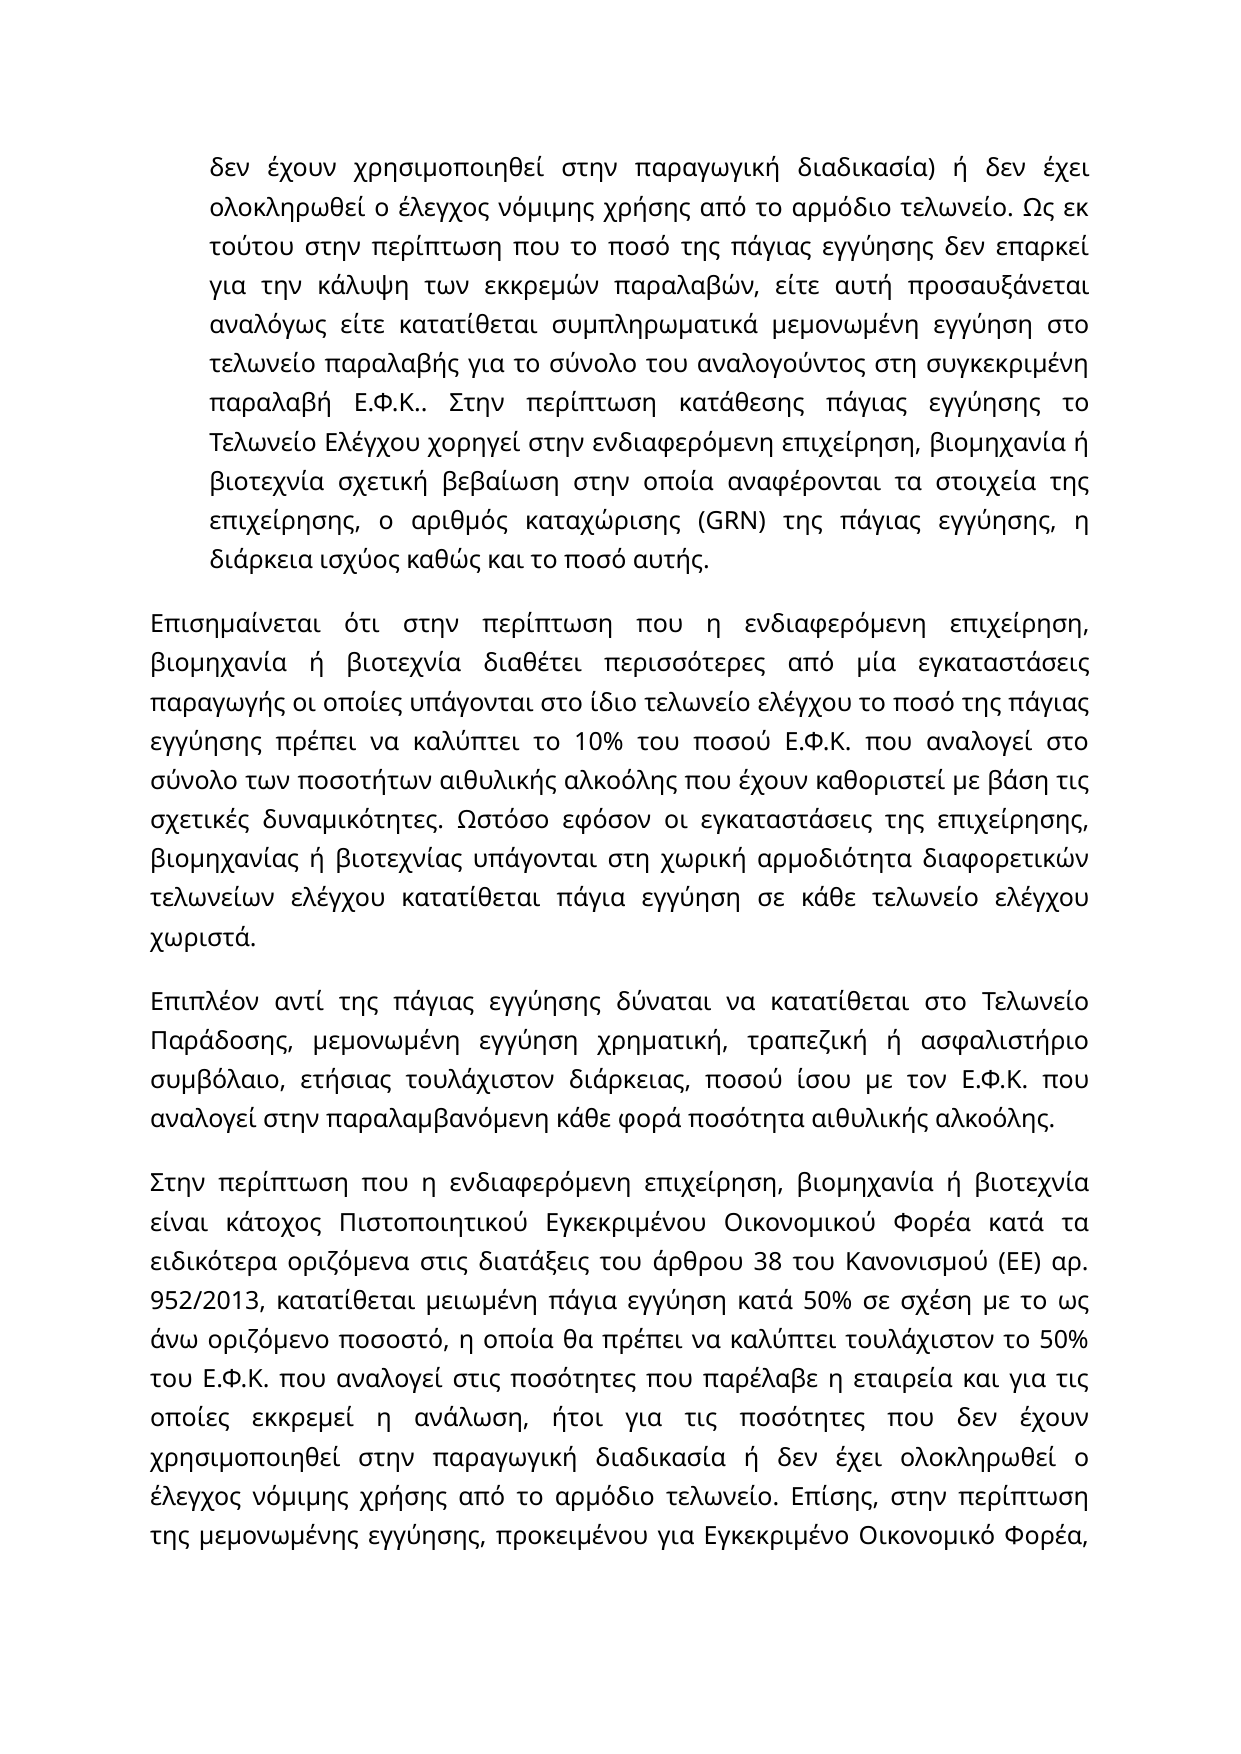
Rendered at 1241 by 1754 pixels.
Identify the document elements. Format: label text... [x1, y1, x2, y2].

text Επιπλέον αντί της πάγιας εγγύησης δύναται να κατατίθεται στο Τελωνείο Παράδοσης, μεμονωμένη εγγύηση χρηματική, τραπεζική ή ασφαλιστήριο συμβόλαιο, ετήσιας τουλάχιστον διάρκειας, ποσού ίσου με τον Ε.Φ.Κ. που αναλογεί στην παραλαμβανόμενη κάθε φορά ποσότητα αιθυλικής αλκοόλης. [150, 983, 1090, 1135]
text Στην περίπτωση που η ενδιαφερόμενη επιχείρηση, βιομηχανία ή βιοτεχνία είναι κάτοχος Πιστοποιητικού Εγκεκριμένου Οικονομικού Φορέα κατά τα ειδικότερα οριζόμενα στις διατάξεις του άρθρου 38 του Κανονισμού (ΕΕ) αρ. 952/2013, κατατίθεται μειωμένη πάγια εγγύηση κατά 50% σε σχέση με το ως άνω οριζόμενο ποσοστό, η οποία θα πρέπει να καλύπτει τουλάχιστον το 50% του Ε.Φ.Κ. που αναλογεί στις ποσότητες που παρέλαβε η εταιρεία και για τις οποίες εκκρεμεί η ανάλωση, ήτοι για τις ποσότητες που δεν έχουν χρησιμοποιηθεί στην παραγωγική διαδικασία ή δεν έχει ολοκληρωθεί ο έλεγχος νόμιμης χρήσης από το αρμόδιο τελωνείο. Επίσης, στην περίπτωση της μεμονωμένης εγγύησης, προκειμένου για Εγκεκριμένο Οικονομικό Φορέα, [150, 1165, 1090, 1552]
list δεν έχουν χρησιμοποιηθεί στην παραγωγική διαδικασία) ή δεν έχει ολοκληρωθεί ο έλεγχος νόμιμης χρήσης από το αρμόδιο τελωνείο. Ως εκ τούτου στην περίπτωση που το ποσό της πάγιας εγγύησης δεν επαρκεί για την κάλυψη των εκκρεμών παραλαβών, είτε αυτή προσαυξάνεται αναλόγως είτε κατατίθεται συμπληρωματικά μεμονωμένη εγγύηση στο τελωνείο παραλαβής για το σύνολο του αναλογούντος στη συγκεκριμένη παραλαβή Ε.Φ.Κ.. Στην περίπτωση κατάθεσης πάγιας εγγύησης το Τελωνείο Ελέγχου χορηγεί στην ενδιαφερόμενη επιχείρηση, βιομηχανία ή βιοτεχνία σχετική βεβαίωση στην οποία αναφέρονται τα στοιχεία της επιχείρησης, ο αριθμός καταχώρισης (GRN) της πάγιας εγγύησης, η διάρκεια ισχύος καθώς και το ποσό αυτής. [150, 150, 1090, 576]
text Επισημαίνεται ότι στην περίπτωση που η ενδιαφερόμενη επιχείρηση, βιομηχανία ή βιοτεχνία διαθέτει περισσότερες από μία εγκαταστάσεις παραγωγής οι οποίες υπάγονται στο ίδιο τελωνείο ελέγχου το ποσό της πάγιας εγγύησης πρέπει να καλύπτει το 10% του ποσού Ε.Φ.Κ. που αναλογεί στο σύνολο των ποσοτήτων αιθυλικής αλκοόλης που έχουν καθοριστεί με βάση τις σχετικές δυναμικότητες. Ωστόσο εφόσον οι εγκαταστάσεις της επιχείρησης, βιομηχανίας ή βιοτεχνίας υπάγονται στη χωρική αρμοδιότητα διαφορετικών τελωνείων ελέγχου κατατίθεται πάγια εγγύηση σε κάθε τελωνείο ελέγχου χωριστά. [150, 606, 1090, 953]
